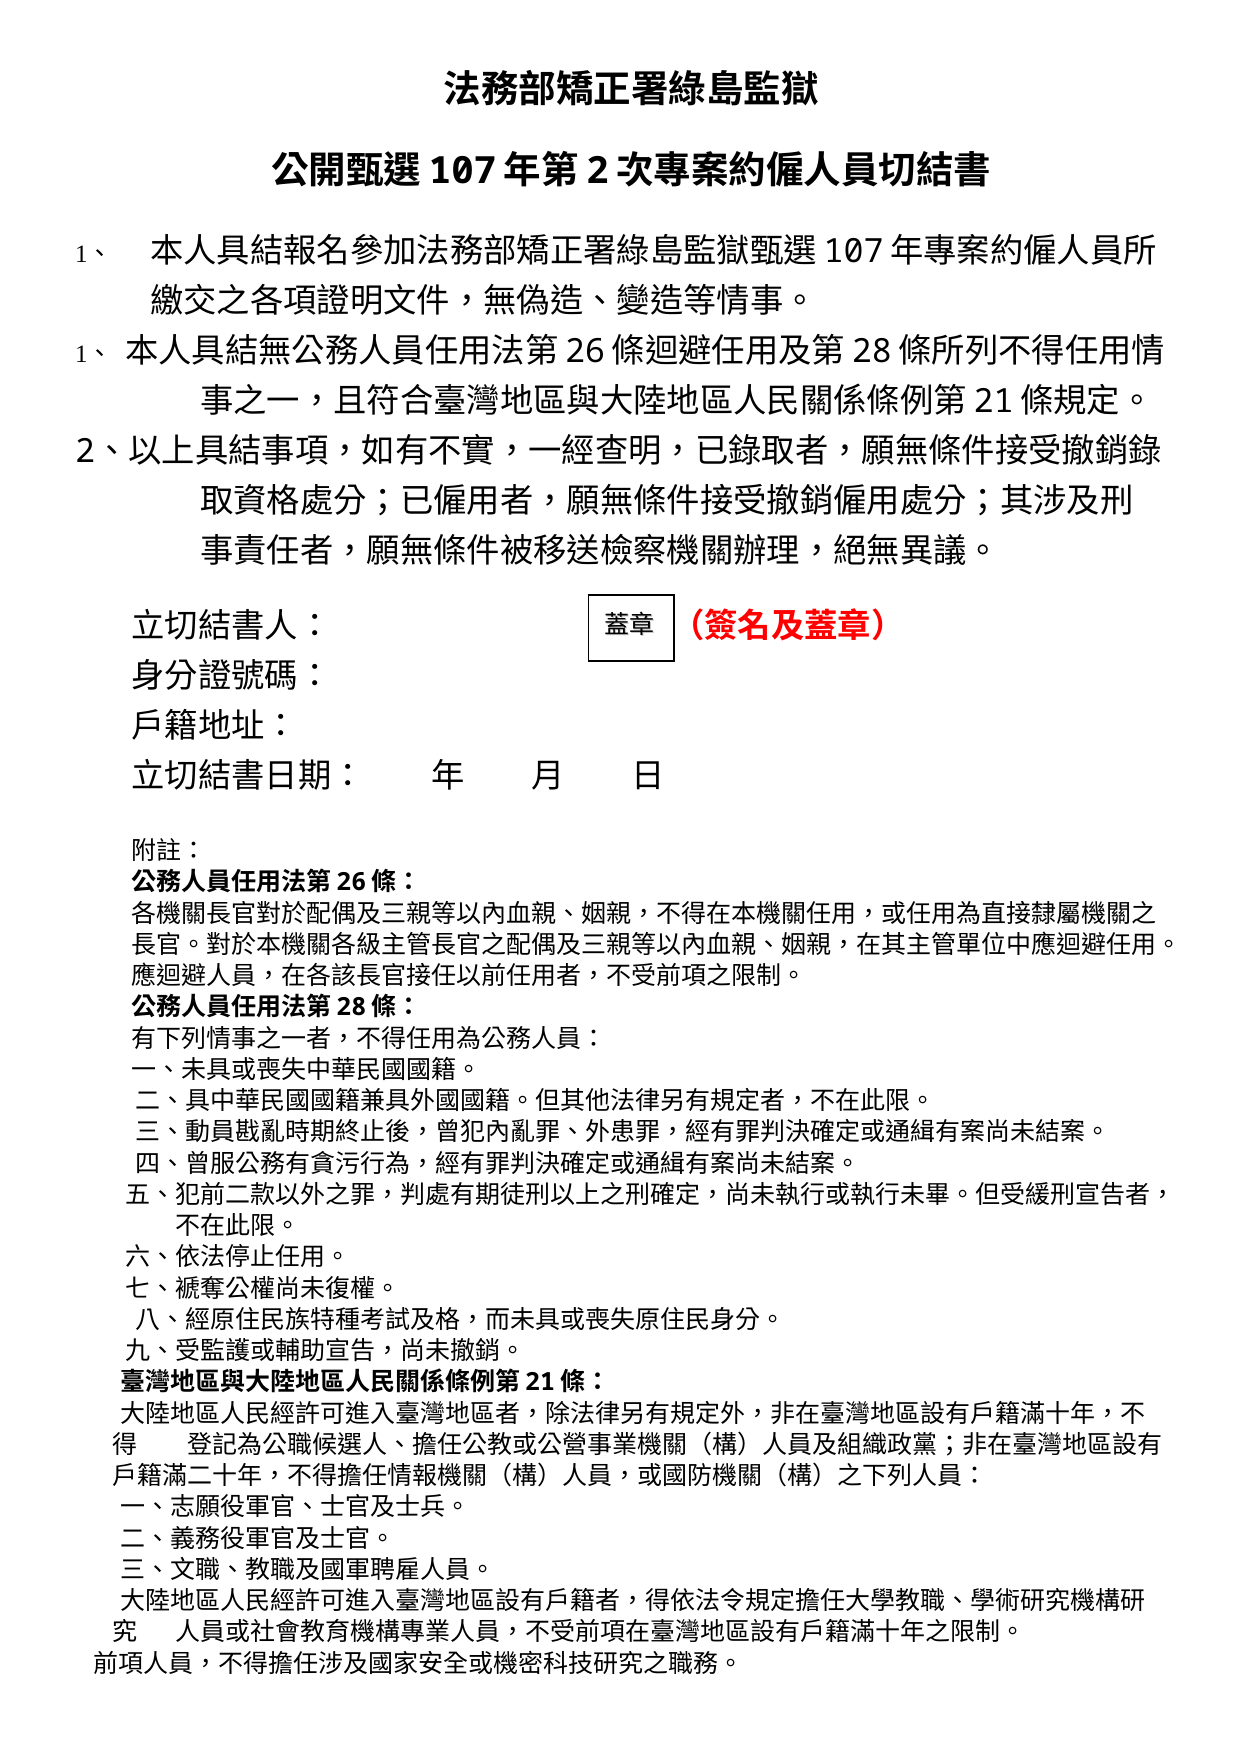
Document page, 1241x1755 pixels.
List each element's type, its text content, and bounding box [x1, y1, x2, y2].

text 公務人員任用法第28條： [131, 991, 959, 1022]
text 二、義務役軍官及士官。 [75, 1522, 1165, 1553]
text 立切結書人： （簽名及蓋章） [675, 597, 1015, 647]
text 前項人員，不得擔任涉及國家安全或機密科技研究之職務。 [75, 1647, 1165, 1678]
text 八、經原住民族特種考試及格，而未具或喪失原住民身分。 [75, 1303, 959, 1334]
text 戶籍地址： [131, 697, 959, 747]
text 七、褫奪公權尚未復權。 [75, 1272, 1165, 1303]
text 九、受監護或輔助宣告，尚未撤銷。 [75, 1334, 1165, 1366]
text 四、曾服公務有貪污行為，經有罪判決確定或通緝有案尚未結案。 [75, 1147, 959, 1178]
text 公開甄選107年第2次專案約僱人員切結書 [75, 140, 1187, 195]
text 應迴避人員，在各該長官接任以前任用者，不受前項之限制。 [131, 959, 959, 991]
list 以上具結事項，如有不實，一經查明，已錄取者，願無條件接受撤銷錄取資格處分；已僱用者，願無條件接受撤銷僱用處分；其涉及刑事責任者，願無條件被移送檢察機關辦理，絕無異議。 [75, 422, 1165, 572]
text 身分證號碼： [131, 647, 959, 697]
list 本人具結無公務人員任用法第26條迴避任用及第28條所列不得任用情事之一，且符合臺灣地區與大陸地區人民關係條例第21條規定。 [75, 322, 1165, 422]
text 公務人員任用法第26條： [131, 866, 959, 897]
text 附註： [131, 834, 959, 866]
text 三、文職、教職及國軍聘雇人員。 [75, 1553, 1165, 1584]
text 大陸地區人民經許可進入臺灣地區者，除法律另有規定外，非在臺灣地區設有戶籍滿十年，不得 登記為公職候選人、擔任公教或公營事業機關（構）人員及組織政黨；非在臺灣地區設有戶籍滿二十年，不得擔任情報機關（構）人員，或國防機關（構）之下列人員： [75, 1397, 1165, 1491]
text 五、犯前二款以外之罪，判處有期徒刑以上之刑確定，尚未執行或執行未畢。但受緩刑宣告者，不在此限。 [75, 1178, 1165, 1241]
text 一、未具或喪失中華民國國籍。 [131, 1053, 959, 1084]
text 法務部矯正署綠島監獄 [75, 59, 1187, 113]
text 臺灣地區與大陸地區人民關係條例第21條： [75, 1366, 959, 1397]
text 立切結書人： （簽名及蓋章） [589, 596, 673, 660]
text 有下列情事之一者，不得任用為公務人員： [131, 1022, 959, 1053]
text 立切結書人： （簽名及蓋章） [131, 595, 588, 662]
text 各機關長官對於配偶及三親等以內血親、姻親，不得在本機關任用，或任用為直接隸屬機關之長官。對於本機關各級主管長官之配偶及三親等以內血親、姻親，在其主管單位中應迴避任用。 [131, 897, 1163, 959]
text 三、動員戡亂時期終止後，曾犯內亂罪、外患罪，經有罪判決確定或通緝有案尚未結案。 [75, 1116, 1165, 1147]
text 蓋章 [604, 603, 658, 641]
text 一、志願役軍官、士官及士兵。 [75, 1491, 1165, 1522]
text 立切結書日期： 年 月 日 [131, 747, 959, 797]
text 大陸地區人民經許可進入臺灣地區設有戶籍者，得依法令規定擔任大學教職、學術研究機構研究 人員或社會教育機構專業人員，不受前項在臺灣地區設有戶籍滿十年之限制。 [75, 1584, 1165, 1647]
text 二、具中華民國國籍兼具外國國籍。但其他法律另有規定者，不在此限。 [75, 1084, 1165, 1116]
text 六、依法停止任用。 [75, 1241, 1165, 1272]
list 本人具結報名參加法務部矯正署綠島監獄甄選107年專案約僱人員所繳交之各項證明文件，無偽造、變造等情事。 [75, 222, 1165, 322]
